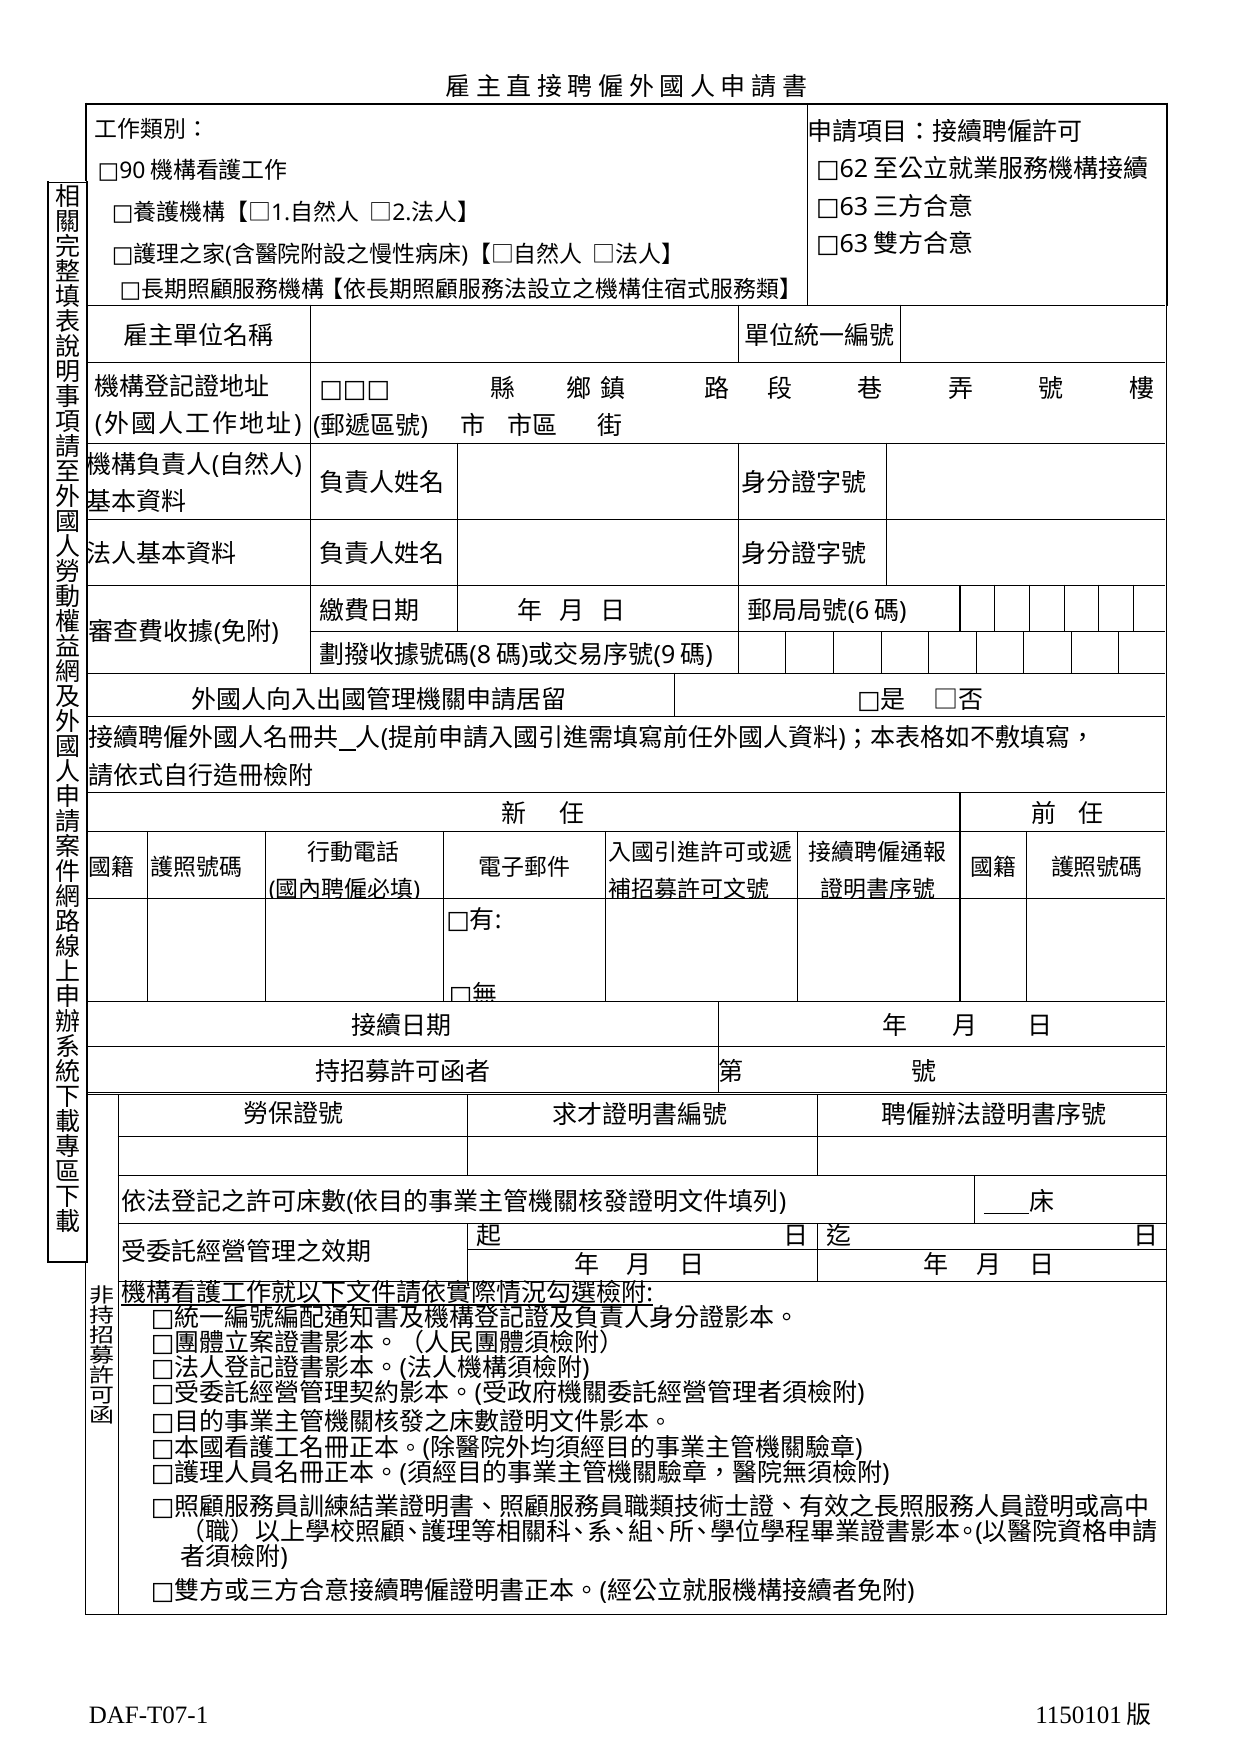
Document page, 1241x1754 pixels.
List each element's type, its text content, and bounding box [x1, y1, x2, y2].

table_cell [961, 586, 994, 631]
table_cell [834, 632, 881, 673]
table_cell 機構看護工作就以下文件請依實際情況勾選檢附: □統一編號編配通知書及機構登記證及負責人身分證影本。 □團體立案證書影本。（人民團體須檢附） □法人登記證書影本。(法人機構須檢附) □受委託經營管理契約影本。(受政府機關委託經營管理者須檢附) □目的事業主管機關核發之床數證明文件影本。 □本國看護工名冊正本。(除醫院外均須經目的事業主管機關驗章) □護理人員名冊正本。(須經目的事業主管機關驗章，醫院無須檢附) □照顧服務員訓練結業證明書、照顧服務員職類技術士證、有效之長照服務人員證明或高中（職）以上學校照顧、護理等相關科、系、組、所、學位學程畢業證書影本。(以醫院資格申請者須檢附) □雙方或三方合意接續聘僱證明書正本。(經公立就服機構接續者免附) [119, 1282, 1166, 1614]
table_cell 劃撥收據號碼(8碼)或交易序號(9碼) [311, 632, 738, 673]
table_cell 持招募許可函者 [88, 1047, 718, 1092]
table_cell [119, 1137, 467, 1175]
table_cell [995, 586, 1029, 631]
table_cell □有: □無 [444, 899, 605, 1001]
table_cell [977, 632, 1023, 673]
table_cell 迄日 [818, 1224, 1166, 1249]
table_cell 機構負責人(自然人)基本資料 [88, 444, 310, 518]
table_cell 行動電話 (國內聘僱必填) [266, 832, 443, 898]
table_cell [887, 519, 1166, 584]
table_cell 接續聘僱通報證明書序號 [798, 832, 959, 898]
table_cell [1065, 586, 1098, 631]
table_header 工作類別： □90機構看護工作 □養護機構【□1.自然人 □2.法人】 □護理之家(含醫院附設之慢性病床)【□自然人 □法人】 □長期照顧服務機構【依長期照顧服務法設立之機構住宿式服務類】 [87, 105, 807, 304]
table_cell 入國引進許可或遞補招募許可文號 [606, 832, 797, 898]
table_cell 年 月 日 [458, 586, 738, 631]
table_cell 審查費收據(免附) [88, 586, 310, 673]
table_header 求才證明書編號 [468, 1095, 817, 1136]
table_cell 郵局局號(6碼) [739, 586, 959, 631]
table_cell [458, 444, 738, 518]
table_cell [1134, 585, 1166, 631]
table_cell [266, 899, 443, 1001]
table_cell [901, 305, 1166, 362]
table_cell [88, 899, 147, 1001]
table_cell 依法登記之許可床數(依目的事業主管機關核發證明文件填列) [119, 1176, 974, 1223]
table_cell 年 月 日 [468, 1250, 817, 1281]
table_cell 繳費日期 [311, 586, 457, 631]
table_cell [882, 632, 928, 673]
table_cell [929, 632, 976, 673]
table_cell 法人基本資料 [88, 520, 310, 584]
text 相關完整填表說明事項請至外國人勞動權益網及外國人申請案件網路線上申辦系統下載專區下載 [50, 183, 86, 1261]
table_cell 負責人姓名 [311, 444, 457, 518]
table_cell [818, 1137, 1166, 1175]
table_cell [1099, 586, 1133, 631]
table_cell 接續聘僱外國人名冊共 人(提前申請入國引進需填寫前任外國人資料)；本表格如不敷填寫， 請依式自行造冊檢附 [88, 716, 1166, 792]
table_cell 受委託經營管理之效期 [119, 1224, 467, 1281]
table_cell [786, 632, 833, 673]
table_cell [148, 899, 265, 1001]
table_cell [606, 899, 797, 1001]
table_cell 接續日期 [88, 1002, 718, 1046]
table_cell 年 月 日 [818, 1250, 1166, 1281]
table_cell 床 [975, 1176, 1166, 1223]
table_cell 單位統一編號 [739, 306, 900, 362]
table_cell 護照號碼 [148, 832, 265, 898]
table_cell [468, 1137, 817, 1175]
table_cell [887, 443, 1166, 518]
text 雇 主 直 接 聘 僱 外 國 人 申 請 書 [89, 66, 1164, 102]
table_cell 國籍 [88, 832, 147, 898]
table_cell [961, 899, 1026, 1001]
table_cell 機構登記證地址 (外國人工作地址) [88, 363, 310, 442]
table_cell 身分證字號 [739, 520, 886, 584]
table_cell 負責人姓名 [311, 520, 457, 584]
table_cell 起日 [468, 1224, 817, 1249]
table_cell 外國人向入出國管理機關申請居留 [88, 674, 674, 716]
table_cell [311, 306, 738, 362]
table_cell 電子郵件 [444, 832, 605, 898]
table_header 申請項目：接續聘僱許可 □62至公立就業服務機構接續 □63三方合意 □63雙方合意 [808, 105, 1166, 304]
table_header 聘僱辦法證明書序號 [818, 1095, 1166, 1136]
table_cell 身分證字號 [739, 444, 886, 518]
table_cell [1119, 631, 1166, 673]
table_cell 雇主單位名稱 [88, 306, 310, 362]
table_cell 第 號 [719, 1046, 1166, 1092]
table_cell [1024, 632, 1071, 673]
table_cell [739, 632, 785, 673]
table_cell 年 月 日 [719, 1001, 1166, 1046]
table_cell □是 □否 [675, 673, 1166, 716]
table_cell [1027, 898, 1166, 1001]
table_cell [1030, 586, 1064, 631]
table_cell □□□ 縣 鄉鎮 路 段 巷 弄 號 樓 (郵遞區號) 市 市區 街 [311, 362, 1166, 442]
table_cell 國籍 [961, 832, 1026, 898]
table_header 非持招募許可函 [86, 1095, 118, 1614]
table_cell 前 任 [961, 792, 1166, 831]
table_cell [1072, 632, 1118, 673]
table_header 勞保證號 [119, 1095, 467, 1136]
table_cell 新 任 [88, 793, 959, 831]
table_cell 護照號碼 [1027, 831, 1166, 898]
table_cell [798, 899, 959, 1001]
table_cell [458, 520, 738, 584]
